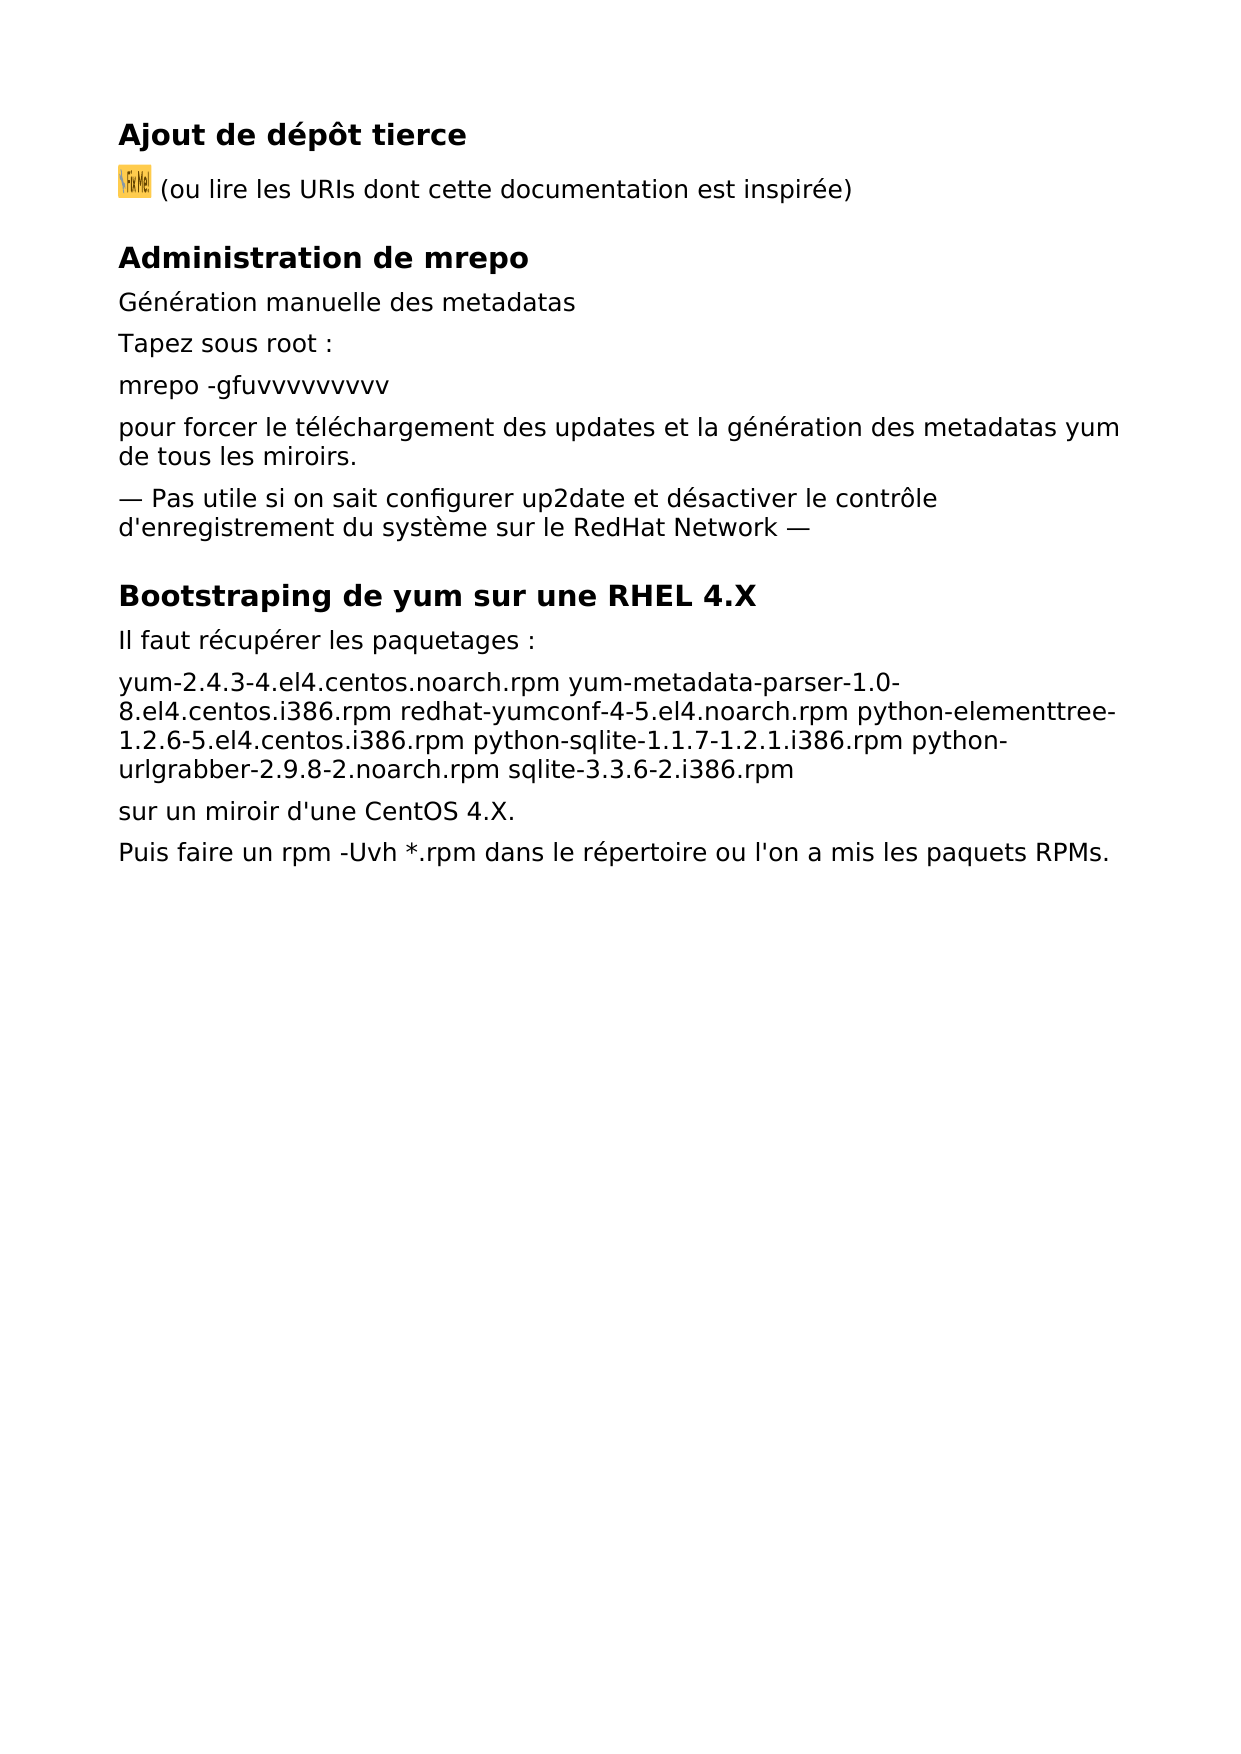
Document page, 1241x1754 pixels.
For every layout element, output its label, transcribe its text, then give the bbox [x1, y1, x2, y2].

subtitle Bootstraping de yum sur une RHEL 4.X [118, 579, 1122, 613]
text Génération manuelle des metadatas [118, 288, 1122, 317]
text (ou lire les URIs dont cette documentation est inspirée) [118, 164, 1122, 204]
text yum-2.4.3-4.el4.centos.noarch.rpm yum-metadata-parser-1.0-8.el4.centos.i386.rpm redhat-yumconf-4-5.el4.noarch.rpm python-elementtree-1.2.6-5.el4.centos.i386.rpm python-sqlite-1.1.7-1.2.1.i386.rpm python-urlgrabber-2.9.8-2.noarch.rpm sqlite-3.3.6-2.i386.rpm [118, 668, 1122, 784]
text Puis faire un rpm -Uvh *.rpm dans le répertoire ou l'on a mis les paquets RPMs. [118, 838, 1122, 868]
text — Pas utile si on sait configurer up2date et désactiver le contrôle d'enregistrement du système sur le RedHat Network — [118, 484, 1122, 542]
text sur un miroir d'une CentOS 4.X. [118, 797, 1122, 826]
text pour forcer le téléchargement des updates et la génération des metadatas yum de tous les miroirs. [118, 413, 1122, 471]
text Tapez sous root : [118, 329, 1122, 359]
text Il faut récupérer les paquetages : [118, 626, 1122, 655]
subtitle Administration de mrepo [118, 241, 1122, 275]
subtitle Ajout de dépôt tierce [118, 118, 1122, 152]
text mrepo -gfuvvvvvvvvv [118, 371, 1122, 400]
